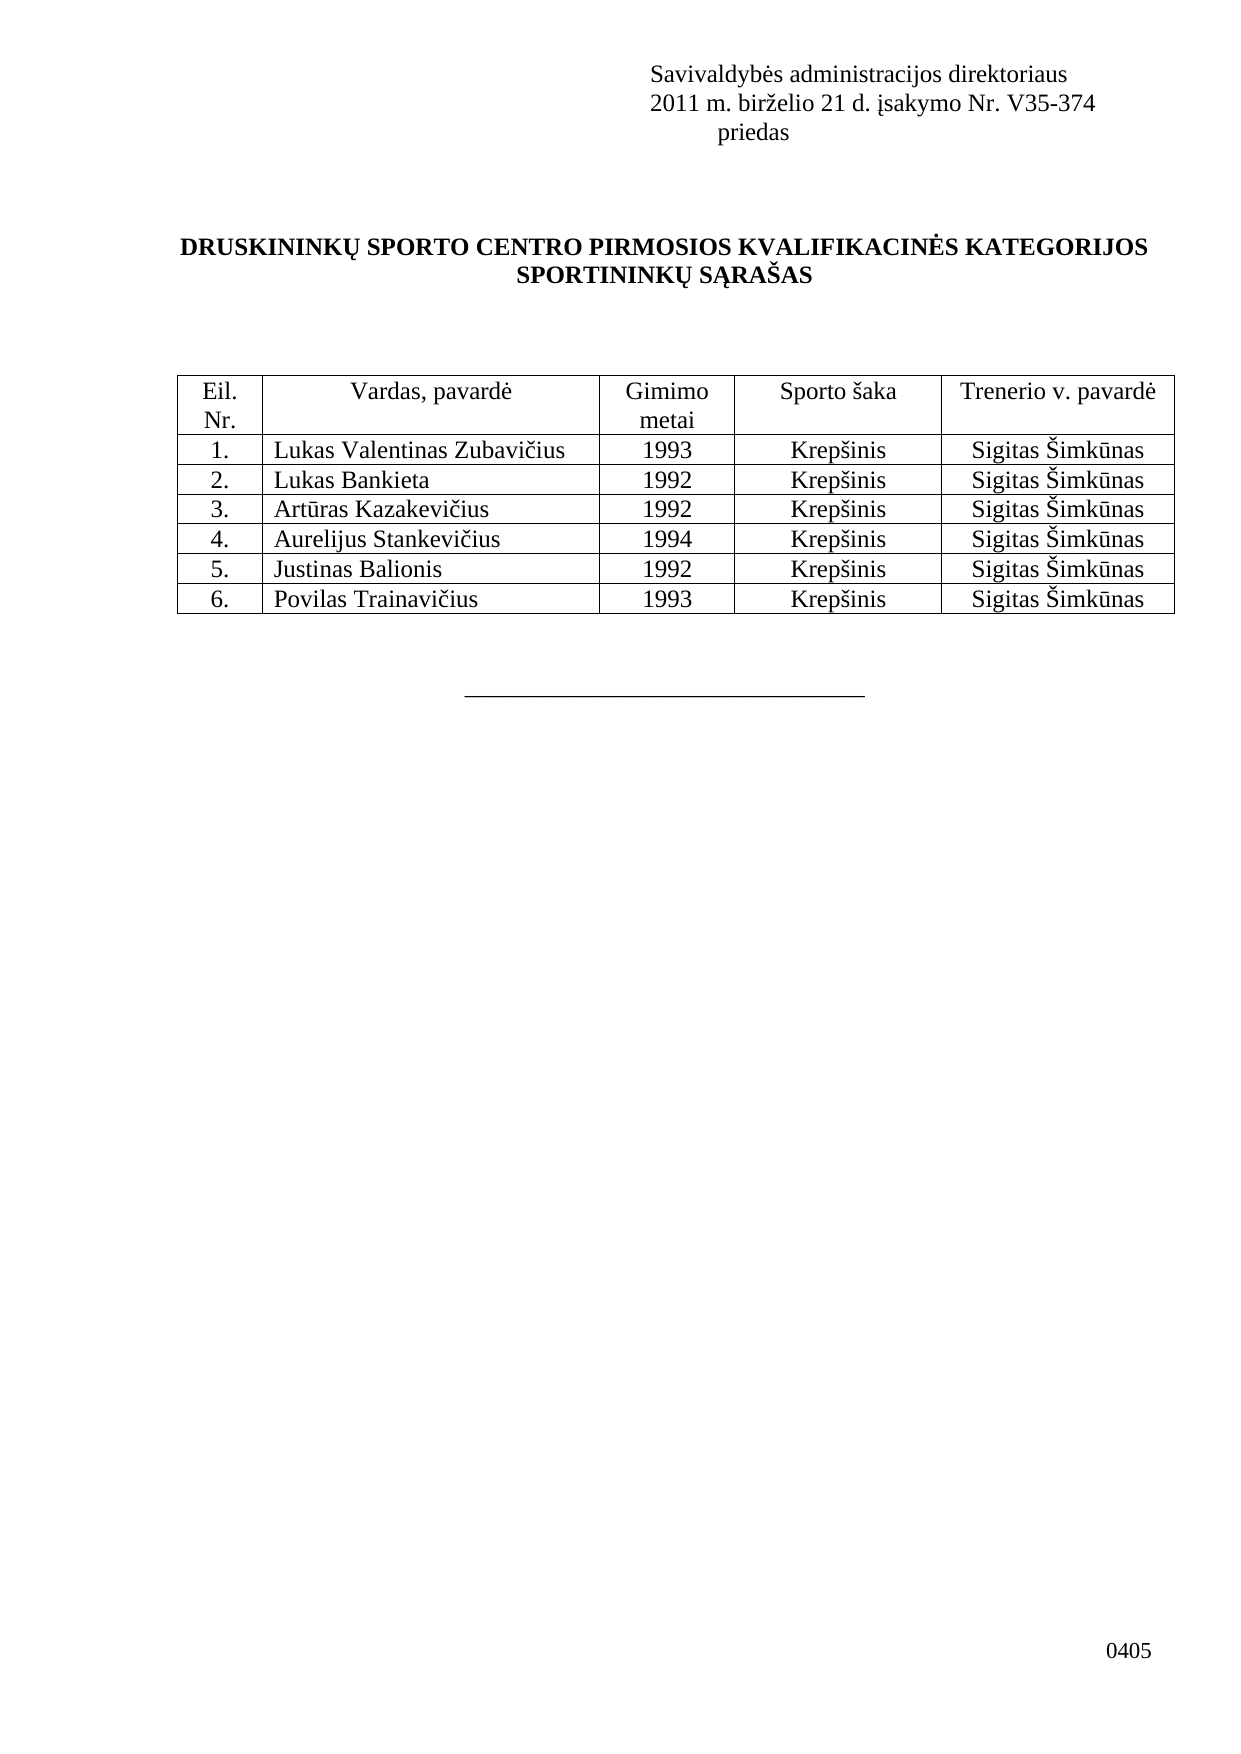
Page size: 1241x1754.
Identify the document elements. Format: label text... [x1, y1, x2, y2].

table_cell 1993 [600, 584, 734, 613]
table_header Vardas, pavardė [263, 376, 599, 434]
table_cell Lukas Bankieta [263, 465, 599, 493]
table_cell Krepšinis [735, 524, 941, 553]
text priedas [582, 117, 1152, 145]
table_header Gimimo metai [600, 376, 734, 434]
table_cell 1994 [600, 524, 734, 553]
table_cell 2. [178, 465, 262, 493]
text ________________________________ [177, 671, 1152, 700]
table_cell Sigitas Šimkūnas [942, 495, 1174, 523]
table_cell Lukas Valentinas Zubavičius [263, 435, 599, 464]
table_cell Krepšinis [735, 584, 941, 613]
table_cell 6. [178, 584, 262, 613]
table_cell Krepšinis [735, 435, 941, 464]
table_cell 4. [178, 524, 262, 553]
table_cell Krepšinis [735, 495, 941, 523]
table_cell Justinas Balionis [263, 554, 599, 583]
table_cell Sigitas Šimkūnas [942, 554, 1174, 583]
table_cell Sigitas Šimkūnas [942, 435, 1174, 464]
table_cell 1992 [600, 495, 734, 523]
table_header Trenerio v. pavardė [942, 376, 1174, 434]
table_cell 5. [178, 554, 262, 583]
table_cell Krepšinis [735, 554, 941, 583]
table_cell 1. [178, 435, 262, 464]
table_cell Povilas Trainavičius [263, 584, 599, 613]
table_header Eil. Nr. [178, 376, 262, 434]
table_cell Aurelijus Stankevičius [263, 524, 599, 553]
table_cell Krepšinis [735, 465, 941, 493]
table_cell Sigitas Šimkūnas [942, 465, 1174, 493]
table_header Sporto šaka [735, 376, 941, 434]
table_cell 1993 [600, 435, 734, 464]
table_cell 1992 [600, 554, 734, 583]
table_cell 1992 [600, 465, 734, 493]
text Savivaldybės administracijos direktoriaus [582, 59, 1152, 88]
table_cell Artūras Kazakevičius [263, 495, 599, 523]
text DRUSKININKŲ SPORTO CENTRO PIRMOSIOS KVALIFIKACINĖS KATEGORIJOS SPORTININKŲ SĄRAŠAS [177, 232, 1152, 289]
text 2011 m. birželio 21 d. įsakymo Nr. V35-374 [582, 88, 1152, 117]
table_cell Sigitas Šimkūnas [942, 584, 1174, 613]
table_cell 3. [178, 495, 262, 523]
table_cell Sigitas Šimkūnas [942, 524, 1174, 553]
